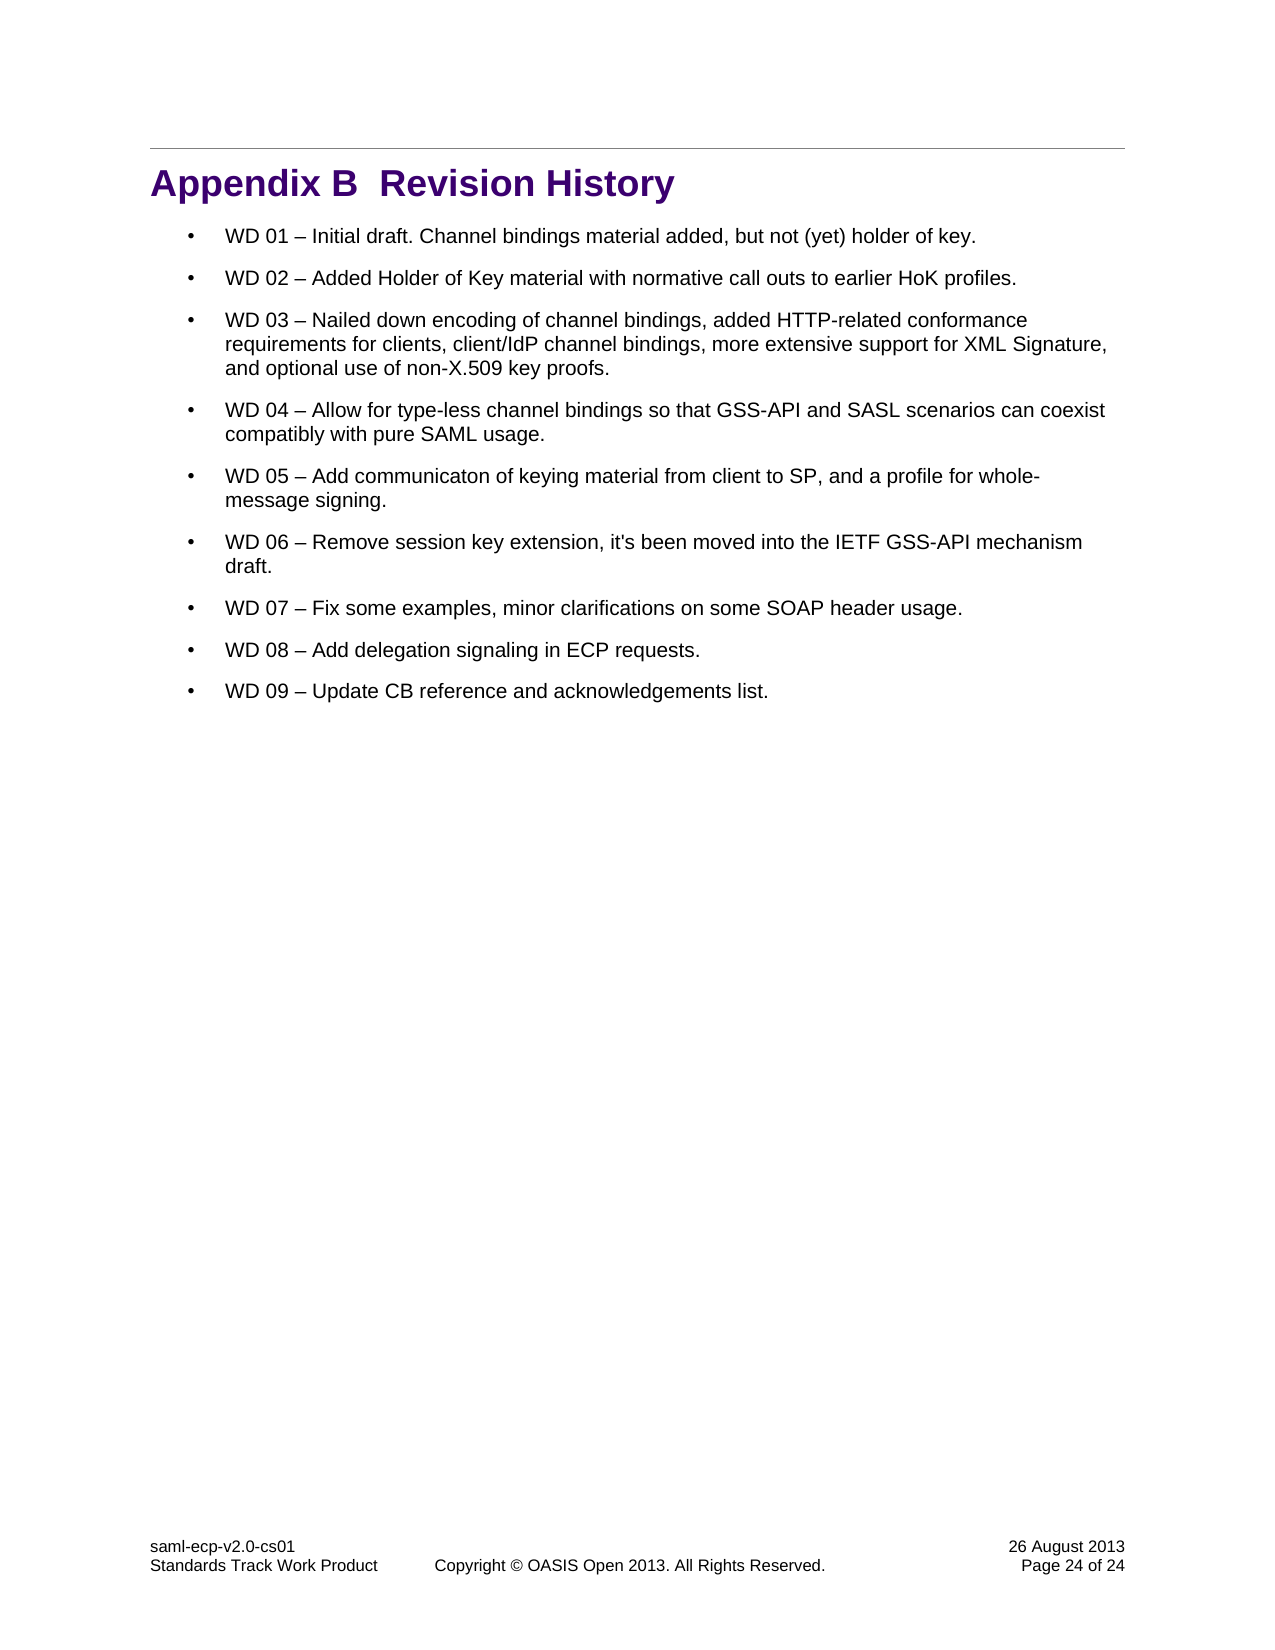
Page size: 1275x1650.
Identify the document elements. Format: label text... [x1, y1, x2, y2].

list WD 05 – Add communicaton of keying material from client to SP, and a profile for whole-message signing. [187, 463, 1125, 512]
list WD 02 – Added Holder of Key material with normative call outs to earlier HoK profiles. [187, 266, 1125, 290]
list WD 06 – Remove session key extension, it's been moved into the IETF GSS-API mechanism draft. [187, 529, 1125, 577]
list WD 07 – Fix some examples, minor clarifications on some SOAP header usage. [187, 595, 1125, 619]
list WD 09 – Update CB reference and acknowledgements list. [187, 679, 1125, 703]
list WD 08 – Add delegation signaling in ECP requests. [187, 637, 1125, 661]
list WD 03 – Nailed down encoding of channel bindings, added HTTP-related conformance requirements for clients, client/IdP channel bindings, more extensive support for XML Signature, and optional use of non-X.509 key proofs. [187, 308, 1125, 380]
subtitle Revision History [150, 149, 1125, 204]
list WD 04 – Allow for type-less channel bindings so that GSS-API and SASL scenarios can coexist compatibly with pure SAML usage. [187, 398, 1125, 446]
list WD 01 – Initial draft. Channel bindings material added, but not (yet) holder of key. [187, 224, 1125, 248]
